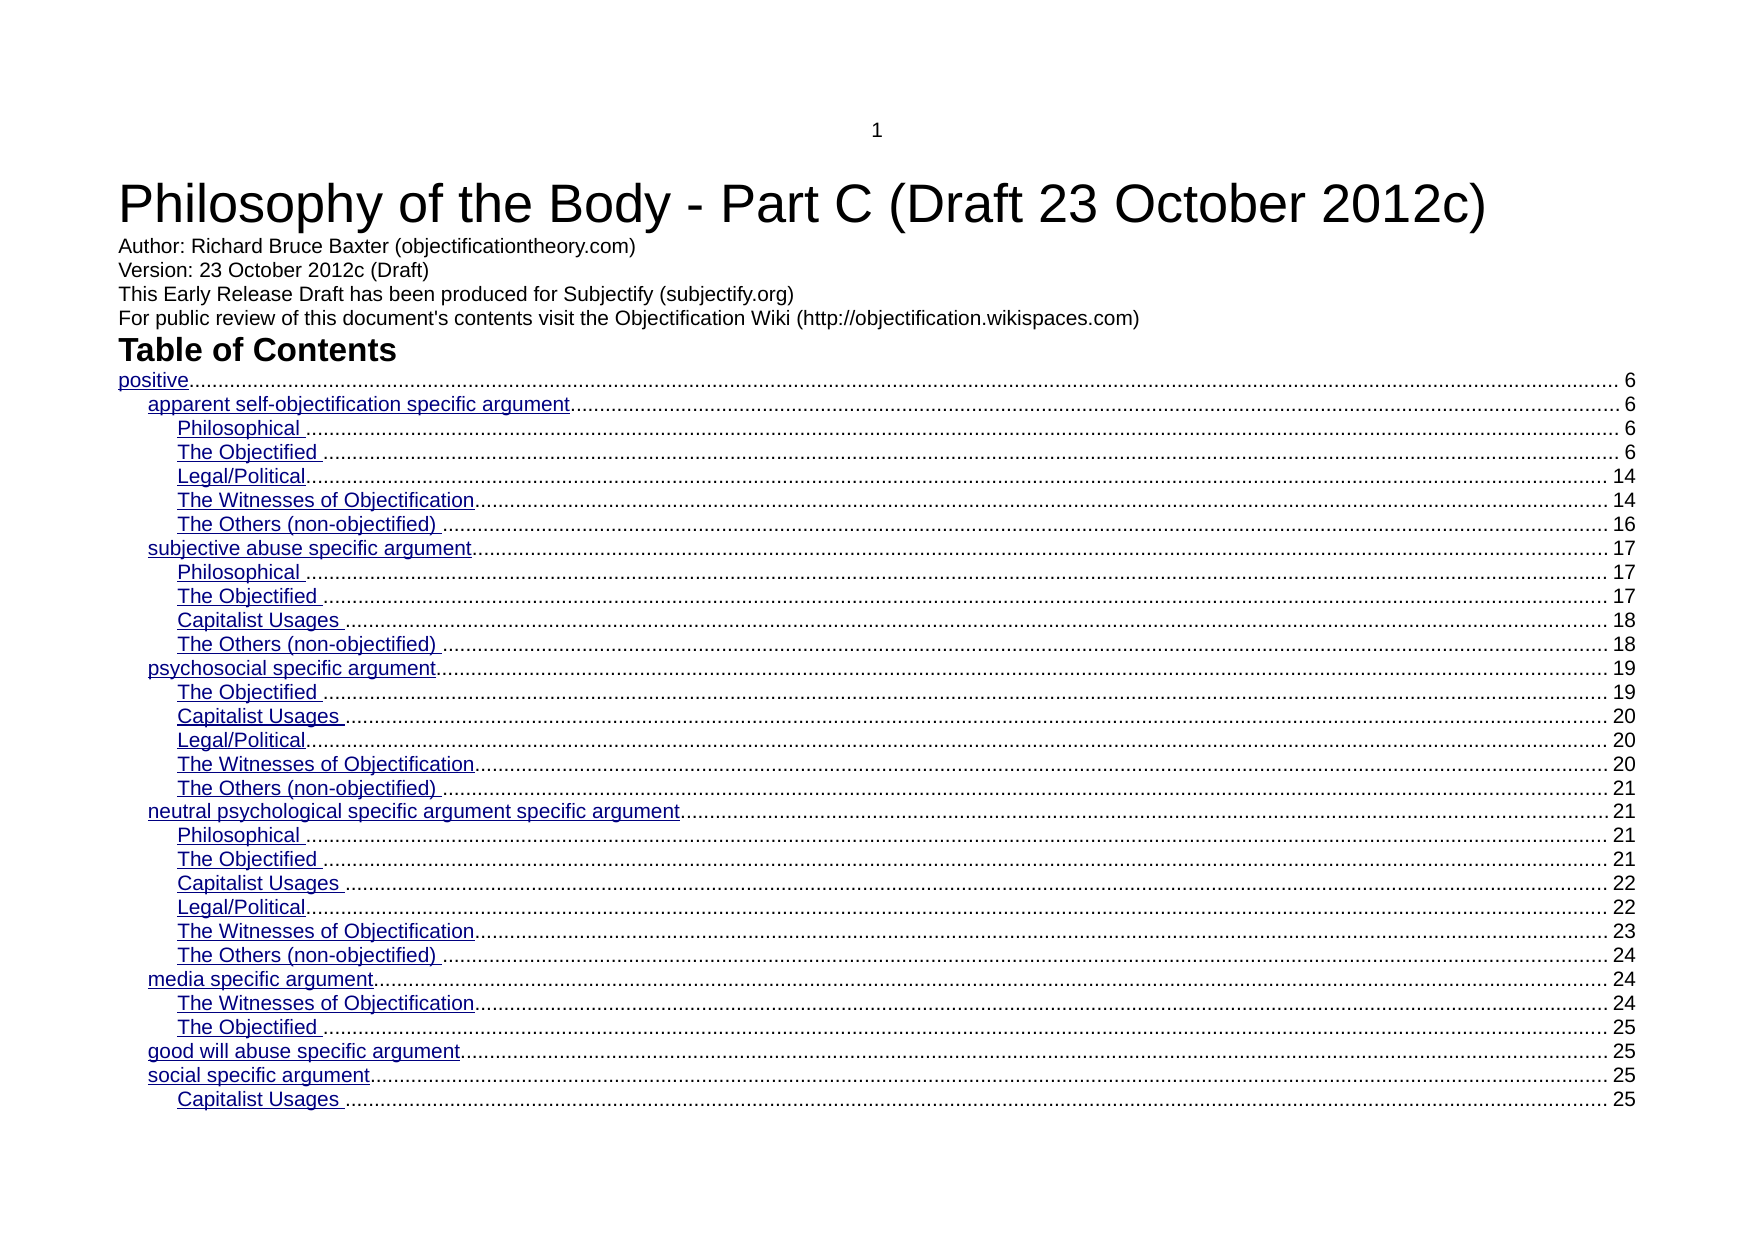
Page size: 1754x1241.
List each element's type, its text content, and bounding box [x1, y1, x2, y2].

subtitle Table of Contents [118, 330, 1636, 368]
text subjective abuse specific argument 17 [148, 536, 1636, 560]
text The Objectified 17 [177, 584, 1636, 608]
text media specific argument 24 [148, 967, 1636, 991]
text Legal/Political 20 [177, 727, 1636, 751]
text The Objectified 19 [177, 679, 1636, 703]
text Legal/Political 22 [177, 895, 1636, 919]
text social specific argument 25 [148, 1063, 1636, 1087]
text Philosophical 17 [177, 560, 1636, 584]
text psychosocial specific argument 19 [148, 656, 1636, 679]
text The Objectified 6 [177, 440, 1636, 464]
text The Others (non-objectified) 16 [177, 512, 1636, 536]
text Capitalist Usages 18 [177, 608, 1636, 632]
text positive 6 [118, 368, 1636, 392]
text Philosophical 21 [177, 823, 1636, 847]
text Philosophical 6 [177, 416, 1636, 440]
text Capitalist Usages 25 [177, 1087, 1636, 1111]
text The Witnesses of Objectification 20 [177, 751, 1636, 775]
text The Witnesses of Objectification 23 [177, 919, 1636, 943]
text neutral psychological specific argument specific argument 21 [148, 799, 1636, 823]
text The Others (non-objectified) 18 [177, 632, 1636, 656]
text The Witnesses of Objectification 14 [177, 488, 1636, 512]
text Capitalist Usages 22 [177, 871, 1636, 895]
text The Objectified 21 [177, 847, 1636, 871]
text The Witnesses of Objectification 24 [177, 991, 1636, 1015]
text This Early Release Draft has been produced for Subjectify (subjectify.org) [118, 282, 1636, 306]
text apparent self-objectification specific argument 6 [148, 392, 1636, 416]
text For public review of this document's contents visit the Objectification Wiki (http://objectification.wikispaces.com) [118, 306, 1636, 330]
text Legal/Political 14 [177, 464, 1636, 488]
text good will abuse specific argument 25 [148, 1039, 1636, 1063]
text Capitalist Usages 20 [177, 703, 1636, 727]
text Philosophy of the Body - Part C (Draft 23 October 2012c) [118, 172, 1636, 234]
text The Others (non-objectified) 24 [177, 943, 1636, 967]
text Version: 23 October 2012c (Draft) [118, 258, 1636, 282]
text The Objectified 25 [177, 1015, 1636, 1039]
text The Others (non-objectified) 21 [177, 775, 1636, 799]
text Author: Richard Bruce Baxter (objectificationtheory.com) [118, 234, 1636, 258]
